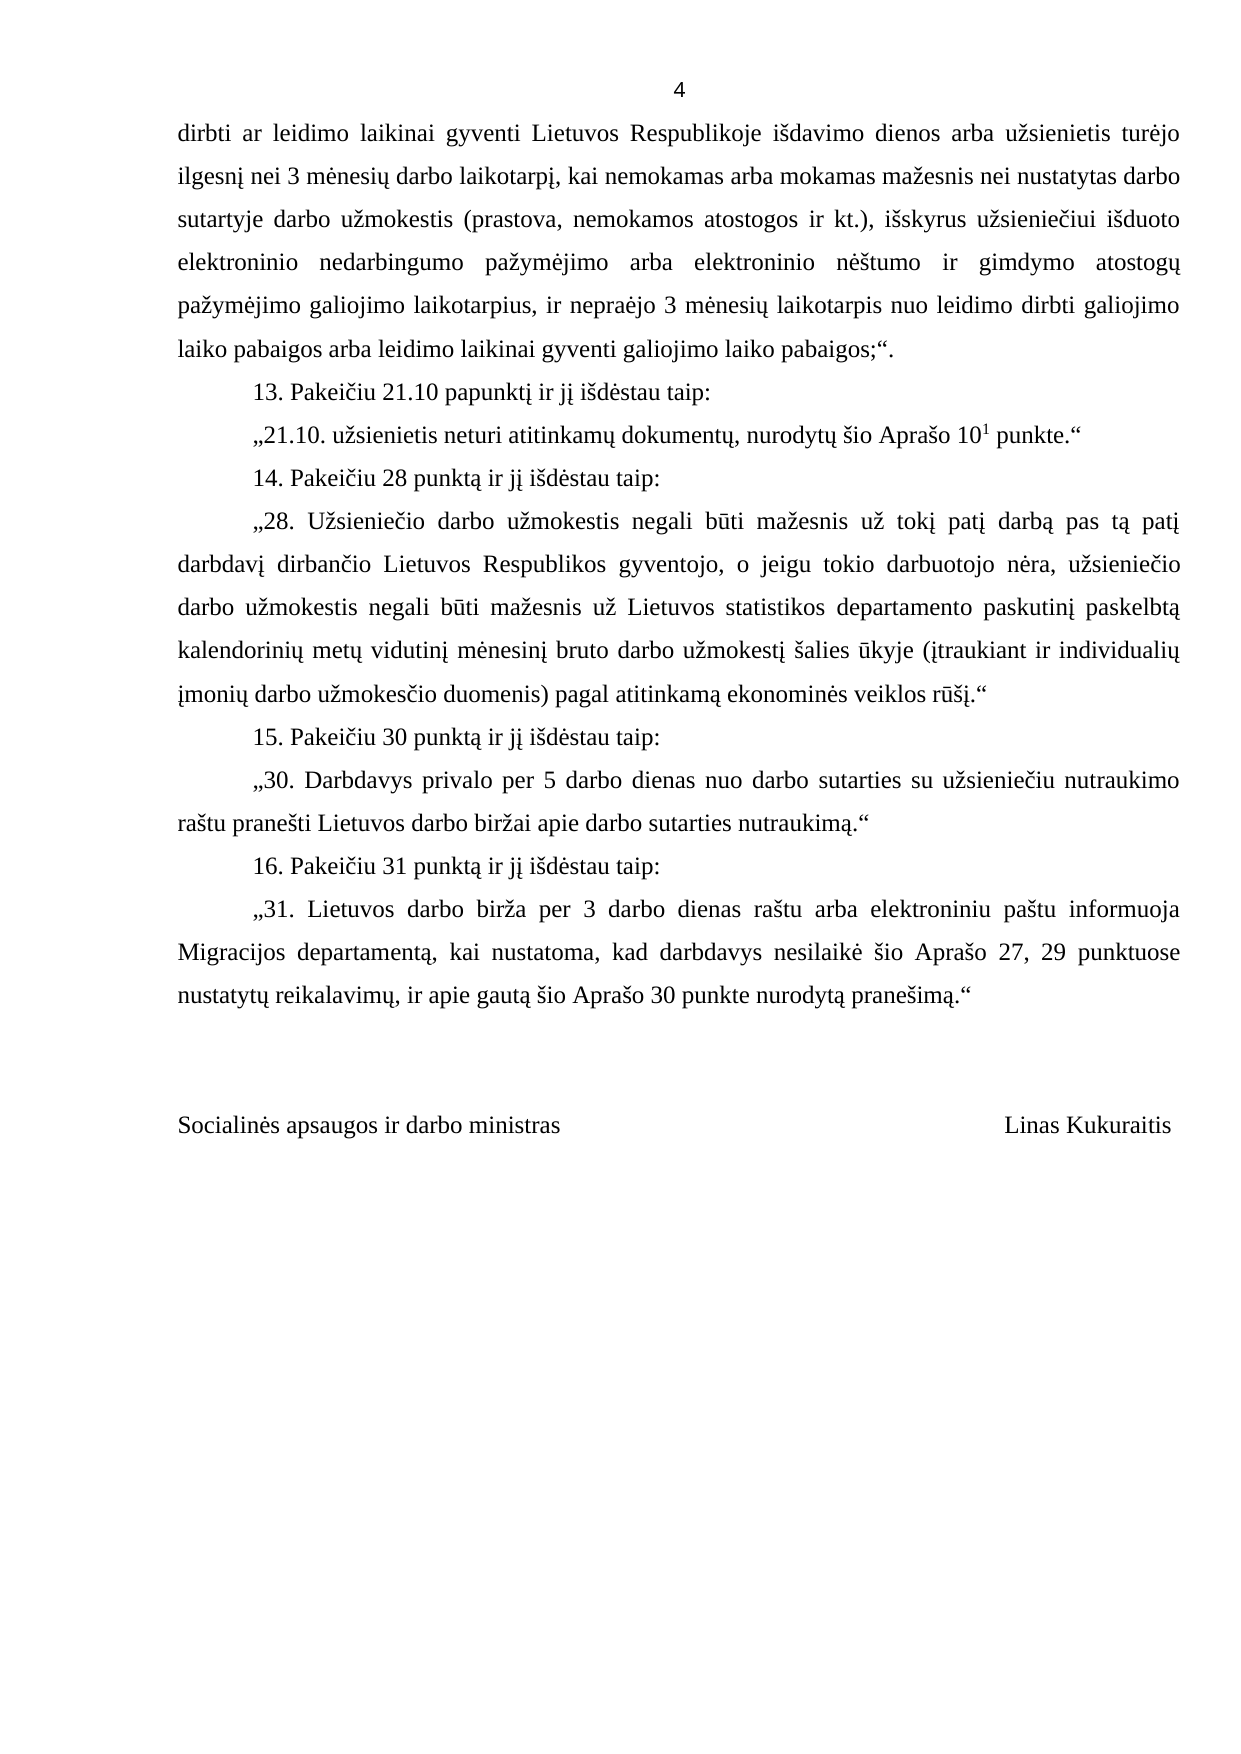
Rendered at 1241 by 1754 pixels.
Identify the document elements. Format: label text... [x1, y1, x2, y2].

text „21.10. užsienietis neturi atitinkamų dokumentų, nurodytų šio Aprašo 101 punkte.“ [177, 420, 1181, 449]
text Socialinės apsaugos ir darbo ministras Linas Kukuraitis [177, 1110, 1181, 1139]
text „30. Darbdavys privalo per 5 darbo dienas nuo darbo sutarties su užsieniečiu nutraukimo raštu pranešti Lietuvos darbo biržai apie darbo sutarties nutraukimą.“ [177, 765, 1181, 837]
text 15. Pakeičiu 30 punktą ir jį išdėstau taip: [177, 722, 1181, 751]
text 16. Pakeičiu 31 punktą ir jį išdėstau taip: [177, 851, 1181, 880]
text dirbti ar leidimo laikinai gyventi Lietuvos Respublikoje išdavimo dienos arba užsienietis turėjo ilgesnį nei 3 mėnesių darbo laikotarpį, kai nemokamas arba mokamas mažesnis nei nustatytas darbo sutartyje darbo užmokestis (prastova, nemokamos atostogos ir kt.), išskyrus užsieniečiui išduoto elektroninio nedarbingumo pažymėjimo arba elektroninio nėštumo ir gimdymo atostogų pažymėjimo galiojimo laikotarpius, ir nepraėjo 3 mėnesių laikotarpis nuo leidimo dirbti galiojimo laiko pabaigos arba leidimo laikinai gyventi galiojimo laiko pabaigos;“. [177, 118, 1181, 362]
text „28. Užsieniečio darbo užmokestis negali būti mažesnis už tokį patį darbą pas tą patį darbdavį dirbančio Lietuvos Respublikos gyventojo, o jeigu tokio darbuotojo nėra, užsieniečio darbo užmokestis negali būti mažesnis už Lietuvos statistikos departamento paskutinį paskelbtą kalendorinių metų vidutinį mėnesinį bruto darbo užmokestį šalies ūkyje (įtraukiant ir individualių įmonių darbo užmokesčio duomenis) pagal atitinkamą ekonominės veiklos rūšį.“ [177, 506, 1181, 707]
text „31. Lietuvos darbo birža per 3 darbo dienas raštu arba elektroniniu paštu informuoja Migracijos departamentą, kai nustatoma, kad darbdavys nesilaikė šio Aprašo 27, 29 punktuose nustatytų reikalavimų, ir apie gautą šio Aprašo 30 punkte nurodytą pranešimą.“ [177, 894, 1181, 1009]
text 14. Pakeičiu 28 punktą ir jį išdėstau taip: [177, 463, 1181, 492]
text 13. Pakeičiu 21.10 papunktį ir jį išdėstau taip: [177, 377, 1181, 406]
